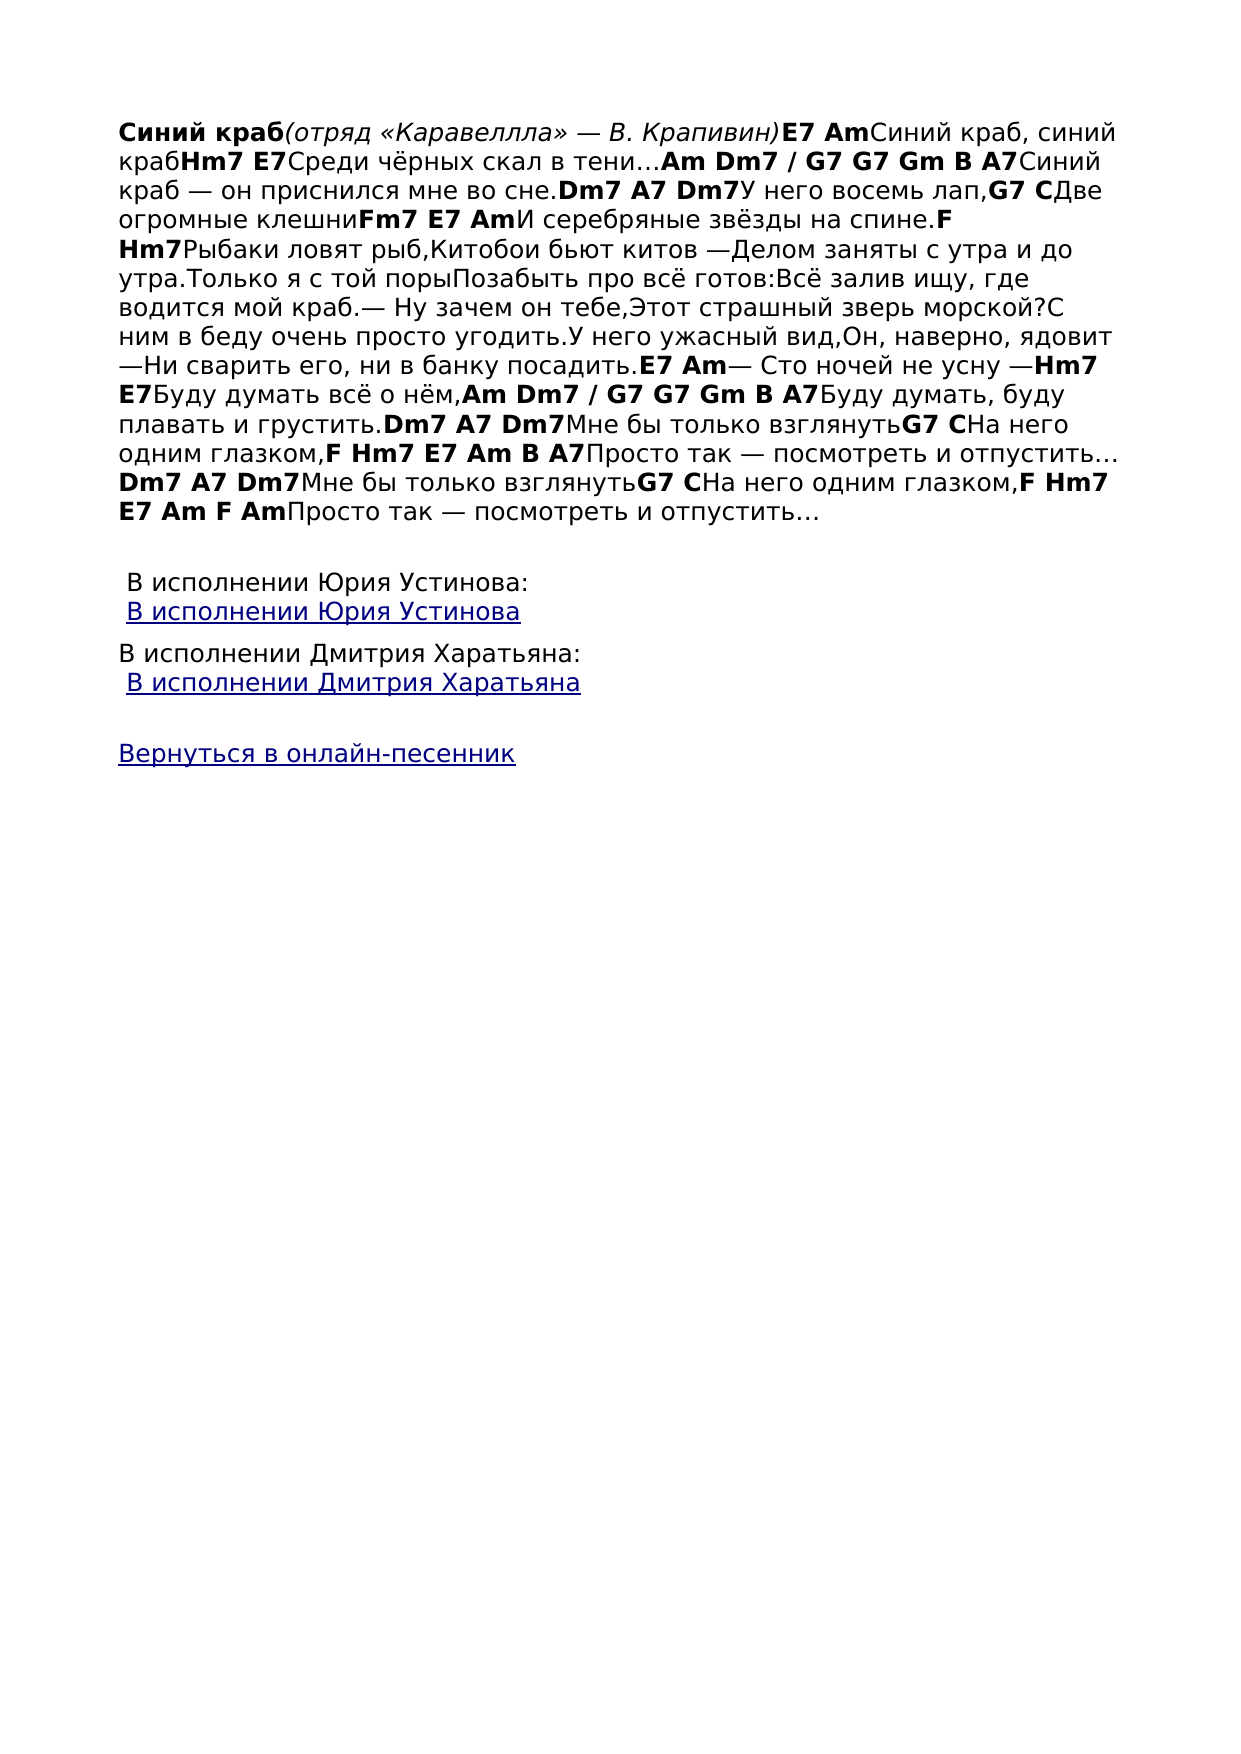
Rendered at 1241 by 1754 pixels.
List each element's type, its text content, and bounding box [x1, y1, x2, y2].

text В исполнении Дмитрия Харатьяна: В исполнении Дмитрия Харатьяна [118, 639, 1122, 726]
text В исполнении Юрия Устинова: В исполнении Юрия Устинова [118, 539, 1122, 626]
text Синий краб(отряд «Каравеллла» — В. Крапивин)E7 AmСиний краб, синий крабHm7 E7Среди чёрных скал в тени…Am Dm7 / G7 G7 Gm B A7Синий краб — он приснился мне во сне.Dm7 A7 Dm7У него восемь лап,G7 CДве огромные клешниFm7 E7 AmИ серебряные звёзды на спине.F Hm7Рыбаки ловят рыб,Китобои бьют китов —Делом заняты с утра и до утра.Только я с той порыПозабыть про всё готов:Всё залив ищу, где водится мой краб.— Ну зачем он тебе,Этот страшный зверь морской?С ним в беду очень просто угодить.У него ужасный вид,Он, наверно, ядовит —Ни сварить его, ни в банку посадить.E7 Am— Сто ночей не усну —Hm7 E7Буду думать всё о нём,Am Dm7 / G7 G7 Gm B A7Буду думать, буду плавать и грустить.Dm7 A7 Dm7Мне бы только взглянутьG7 CНа него одним глазком,F Hm7 E7 Am B A7Просто так — посмотреть и отпустить…Dm7 A7 Dm7Мне бы только взглянутьG7 CНа него одним глазком,F Hm7 E7 Am F AmПросто так — посмотреть и отпустить… [118, 118, 1122, 526]
text Вернуться в онлайн-песенник [118, 739, 1122, 768]
